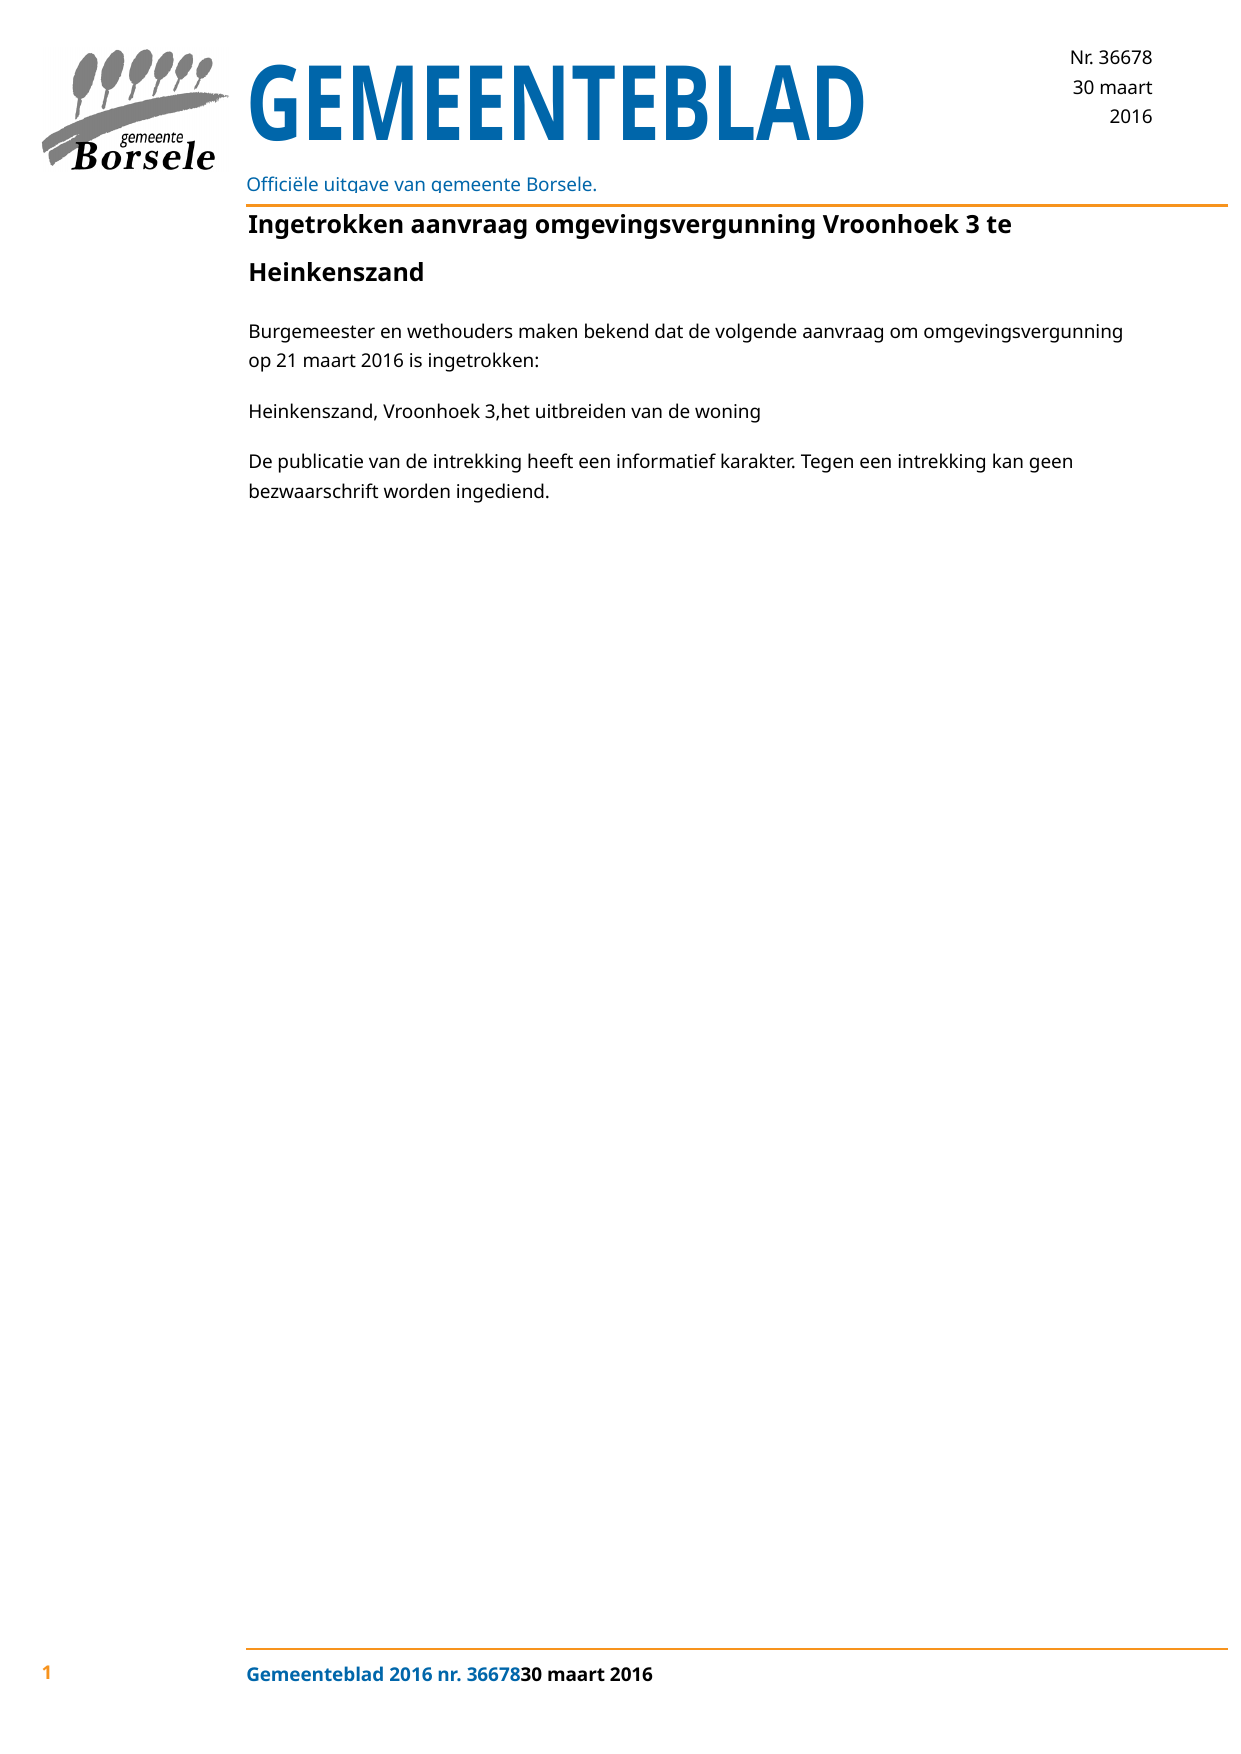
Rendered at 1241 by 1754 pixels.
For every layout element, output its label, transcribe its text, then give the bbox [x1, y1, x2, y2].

text De publicatie van de intrekking heeft een informatief karakter. Tegen een intrekking kan geen bezwaarschrift worden ingediend. [248, 448, 1152, 504]
picture [41, 47, 231, 172]
text Ingetrokken aanvraag omgevingsvergunning Vroonhoek 3 te Heinkenszand [248, 207, 1152, 288]
text Heinkenszand, Vroonhoek 3,het uitbreiden van de woning [248, 398, 1152, 424]
text Burgemeester en wethouders maken bekend dat de volgende aanvraag om omgevingsvergunning op 21 maart 2016 is ingetrokken: [248, 318, 1152, 373]
